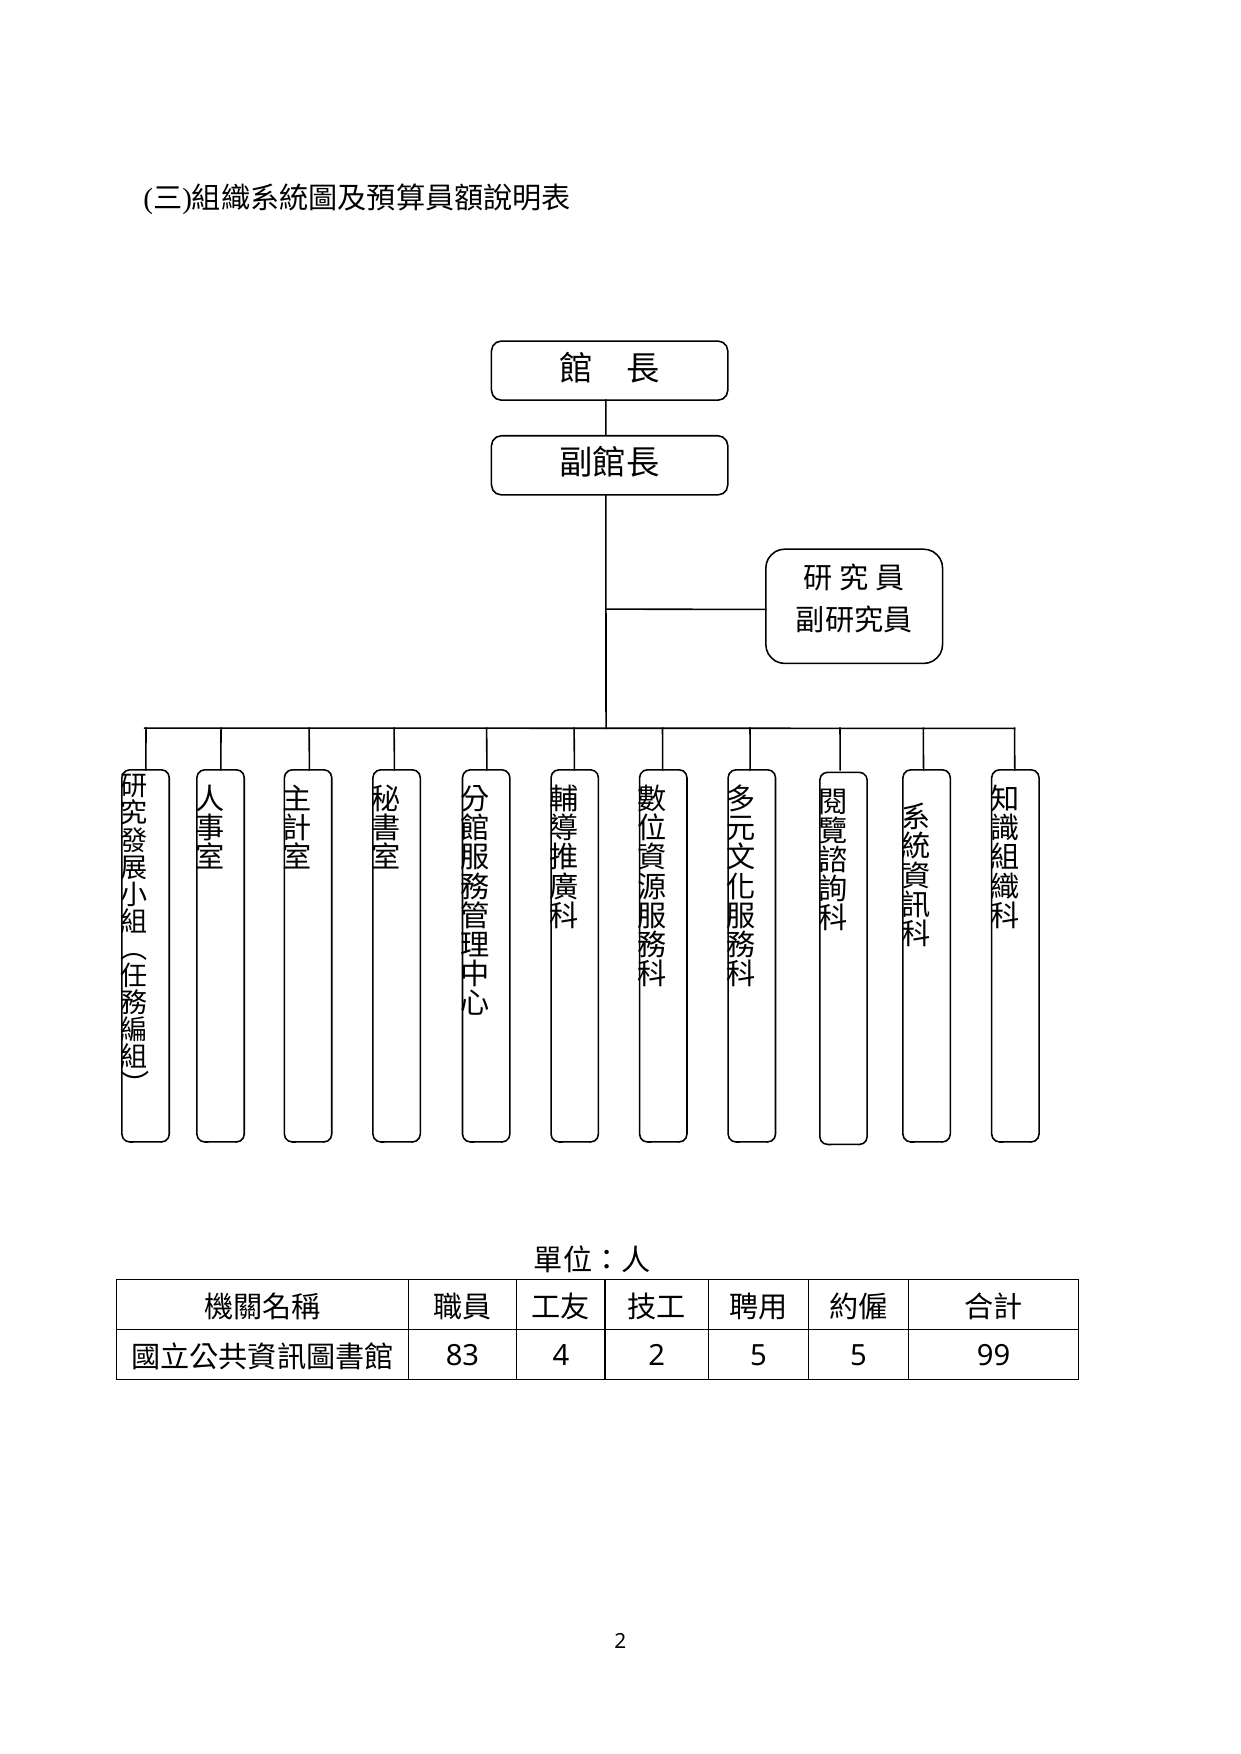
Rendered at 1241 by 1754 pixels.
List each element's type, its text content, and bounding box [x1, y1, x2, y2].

table_header [641, 771, 686, 889]
table_cell 國立公共資訊圖書館 [117, 1330, 408, 1379]
table_header [620, 771, 641, 889]
table_header [729, 771, 774, 889]
table_header [645, 796, 658, 809]
table_header [286, 801, 295, 808]
table_header [949, 771, 974, 889]
table_header [331, 771, 354, 889]
table_header 合計 [909, 1280, 1078, 1329]
table_header [464, 771, 509, 889]
table_header [374, 771, 419, 889]
table_header [832, 881, 843, 889]
table_header [552, 828, 568, 833]
table_header [904, 807, 914, 819]
table_header [509, 771, 532, 889]
table_header [243, 771, 266, 889]
text 單位：人 [118, 1237, 1122, 1279]
table_header [532, 771, 552, 889]
table_header [266, 771, 286, 889]
table_header 技工 [606, 1280, 708, 1329]
table_header [286, 771, 330, 889]
table_header [862, 771, 886, 889]
table_header 約僱 [809, 1280, 908, 1329]
table_cell 4 [517, 1330, 604, 1379]
table_header 聘用 [709, 1280, 808, 1329]
table_header [597, 771, 620, 889]
table_cell 5 [809, 1330, 908, 1379]
table_header [286, 792, 295, 799]
table_header [709, 771, 729, 889]
table_header [729, 791, 739, 798]
table_header [993, 771, 1038, 889]
table_header [904, 771, 949, 889]
table_header [729, 826, 735, 838]
table_header [774, 771, 797, 889]
table_header [821, 774, 866, 889]
table_header [886, 771, 904, 889]
table_header [178, 771, 198, 889]
table_cell 99 [909, 1330, 1078, 1379]
table_cell 2 [606, 1330, 708, 1379]
table_header [821, 884, 832, 889]
table_header [552, 771, 597, 889]
table_header [797, 771, 825, 889]
table_header [464, 797, 471, 809]
table_header [1038, 771, 1063, 889]
table_header 工友 [517, 1280, 604, 1329]
table_header [974, 771, 993, 889]
table_header [198, 771, 243, 889]
table_header [443, 771, 464, 889]
table_cell 5 [709, 1330, 808, 1379]
table_header [686, 771, 709, 889]
table_header 職員 [409, 1280, 516, 1329]
text (三)組織系統圖及預算員額說明表 [143, 166, 1122, 218]
table_header [355, 771, 374, 889]
table_cell 83 [409, 1330, 516, 1379]
table_header [729, 850, 739, 866]
table_header [649, 876, 656, 889]
table_header [735, 850, 746, 859]
table_header 機關名稱 [117, 1280, 408, 1329]
table_header [419, 771, 443, 889]
